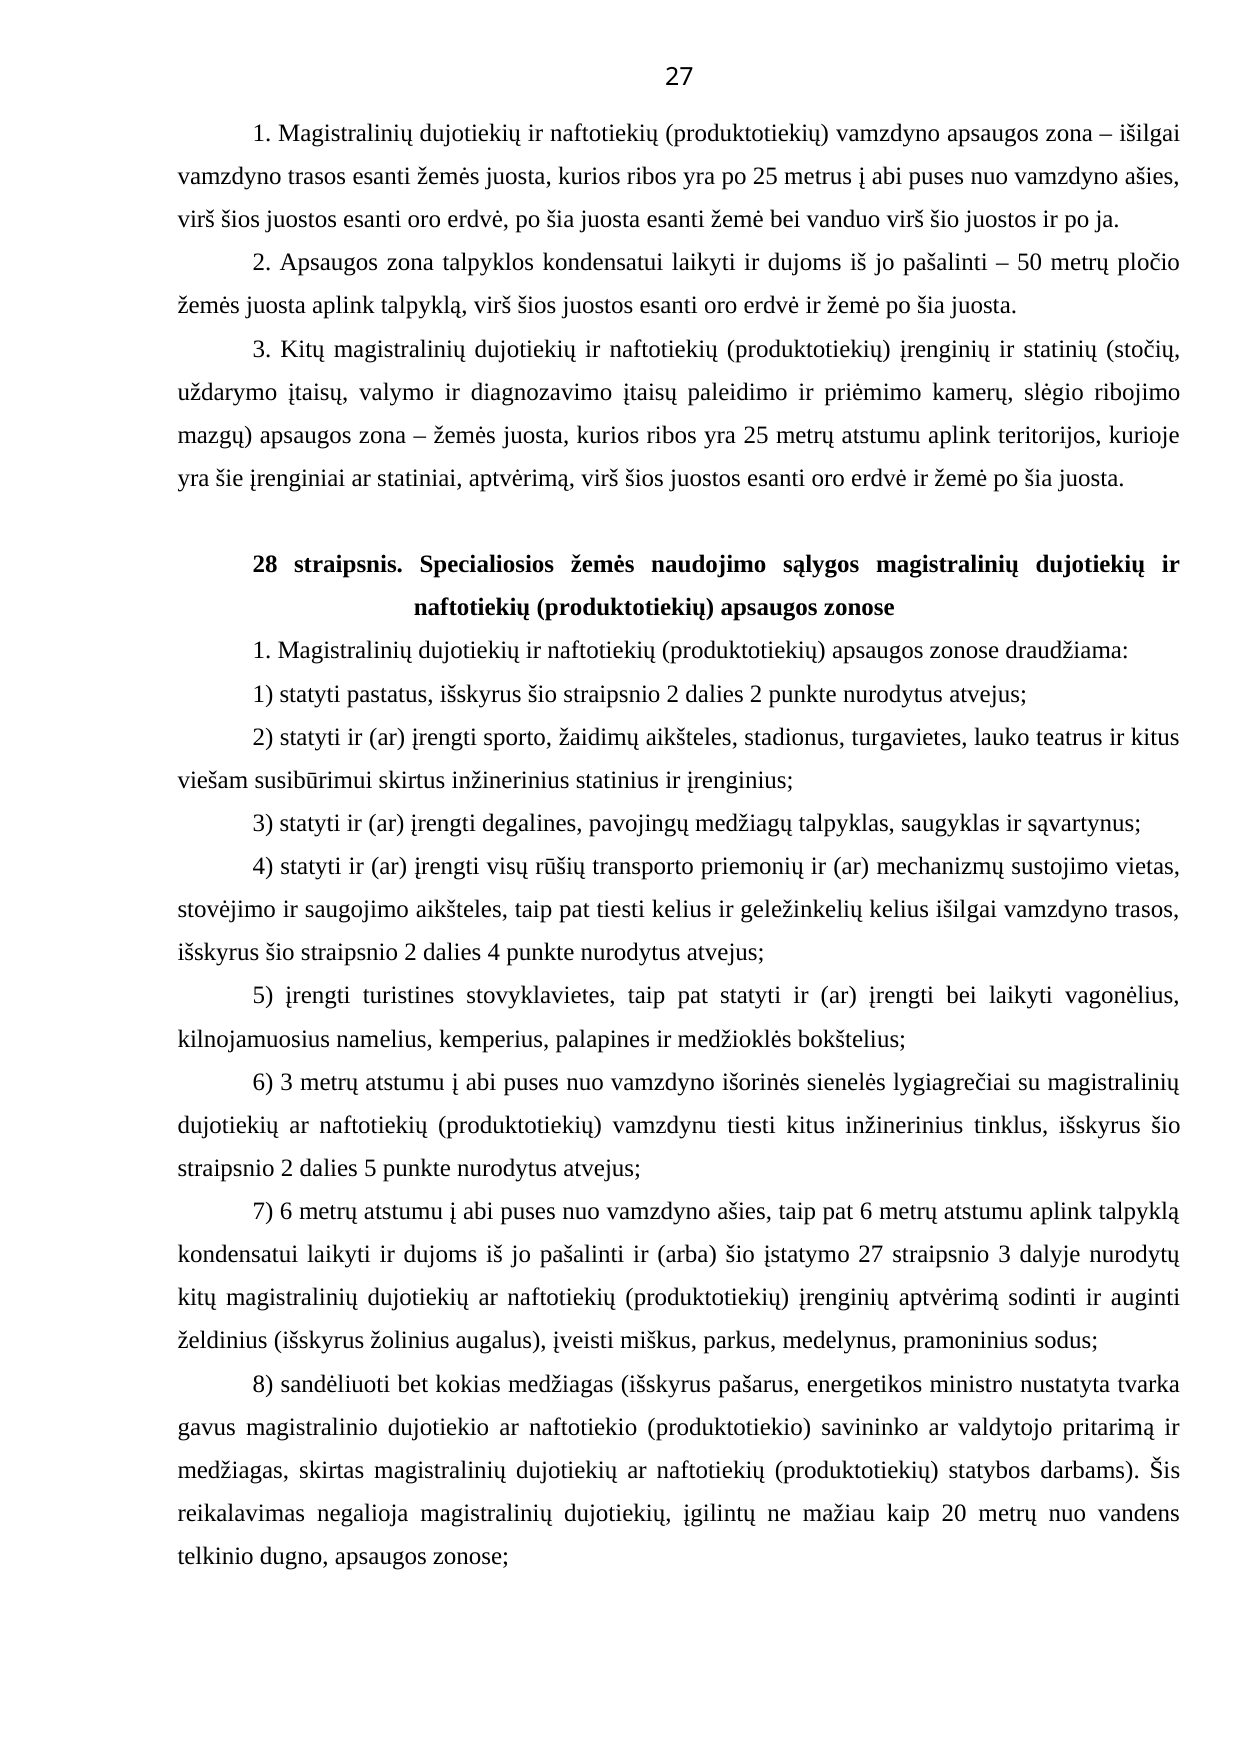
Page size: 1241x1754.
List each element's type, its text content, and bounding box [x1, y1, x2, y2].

text 28 straipsnis. Specialiosios žemės naudojimo sąlygos magistralinių dujotiekių ir naftotiekių (produktotiekių) apsaugos zonose [252, 549, 1181, 621]
text 7) 6 metrų atstumu į abi puses nuo vamzdyno ašies, taip pat 6 metrų atstumu aplink talpyklą kondensatui laikyti ir dujoms iš jo pašalinti ir (arba) šio įstatymo 27 straipsnio 3 dalyje nurodytų kitų magistralinių dujotiekių ar naftotiekių (produktotiekių) įrenginių aptvėrimą sodinti ir auginti želdinius (išskyrus žolinius augalus), įveisti miškus, parkus, medelynus, pramoninius sodus; [177, 1196, 1181, 1354]
text 2. Apsaugos zona talpyklos kondensatui laikyti ir dujoms iš jo pašalinti – 50 metrų pločio žemės juosta aplink talpyklą, virš šios juostos esanti oro erdvė ir žemė po šia juosta. [177, 247, 1181, 319]
text 8) sandėliuoti bet kokias medžiagas (išskyrus pašarus, energetikos ministro nustatyta tvarka gavus magistralinio dujotiekio ar naftotiekio (produktotiekio) savininko ar valdytojo pritarimą ir medžiagas, skirtas magistralinių dujotiekių ar naftotiekių (produktotiekių) statybos darbams). Šis reikalavimas negalioja magistralinių dujotiekių, įgilintų ne mažiau kaip 20 metrų nuo vandens telkinio dugno, apsaugos zonose; [177, 1369, 1181, 1570]
text 3) statyti ir (ar) įrengti degalines, pavojingų medžiagų talpyklas, saugyklas ir sąvartynus; [177, 808, 1181, 837]
text 5) įrengti turistines stovyklavietes, taip pat statyti ir (ar) įrengti bei laikyti vagonėlius, kilnojamuosius namelius, kemperius, palapines ir medžioklės bokštelius; [177, 981, 1181, 1052]
text 1. Magistralinių dujotiekių ir naftotiekių (produktotiekių) vamzdyno apsaugos zona – išilgai vamzdyno trasos esanti žemės juosta, kurios ribos yra po 25 metrus į abi puses nuo vamzdyno ašies, virš šios juostos esanti oro erdvė, po šia juosta esanti žemė bei vanduo virš šio juostos ir po ja. [177, 118, 1181, 233]
text 4) statyti ir (ar) įrengti visų rūšių transporto priemonių ir (ar) mechanizmų sustojimo vietas, stovėjimo ir saugojimo aikšteles, taip pat tiesti kelius ir geležinkelių kelius išilgai vamzdyno trasos, išskyrus šio straipsnio 2 dalies 4 punkte nurodytus atvejus; [177, 851, 1181, 966]
text 2) statyti ir (ar) įrengti sporto, žaidimų aikšteles, stadionus, turgavietes, lauko teatrus ir kitus viešam susibūrimui skirtus inžinerinius statinius ir įrenginius; [177, 722, 1181, 794]
text 1. Magistralinių dujotiekių ir naftotiekių (produktotiekių) apsaugos zonose draudžiama: [177, 636, 1181, 664]
text 6) 3 metrų atstumu į abi puses nuo vamzdyno išorinės sienelės lygiagrečiai su magistralinių dujotiekių ar naftotiekių (produktotiekių) vamzdynu tiesti kitus inžinerinius tinklus, išskyrus šio straipsnio 2 dalies 5 punkte nurodytus atvejus; [177, 1067, 1181, 1182]
text 1) statyti pastatus, išskyrus šio straipsnio 2 dalies 2 punkte nurodytus atvejus; [177, 679, 1181, 707]
text 3. Kitų magistralinių dujotiekių ir naftotiekių (produktotiekių) įrenginių ir statinių (stočių, uždarymo įtaisų, valymo ir diagnozavimo įtaisų paleidimo ir priėmimo kamerų, slėgio ribojimo mazgų) apsaugos zona – žemės juosta, kurios ribos yra 25 metrų atstumu aplink teritorijos, kurioje yra šie įrenginiai ar statiniai, aptvėrimą, virš šios juostos esanti oro erdvė ir žemė po šia juosta. [177, 334, 1181, 492]
